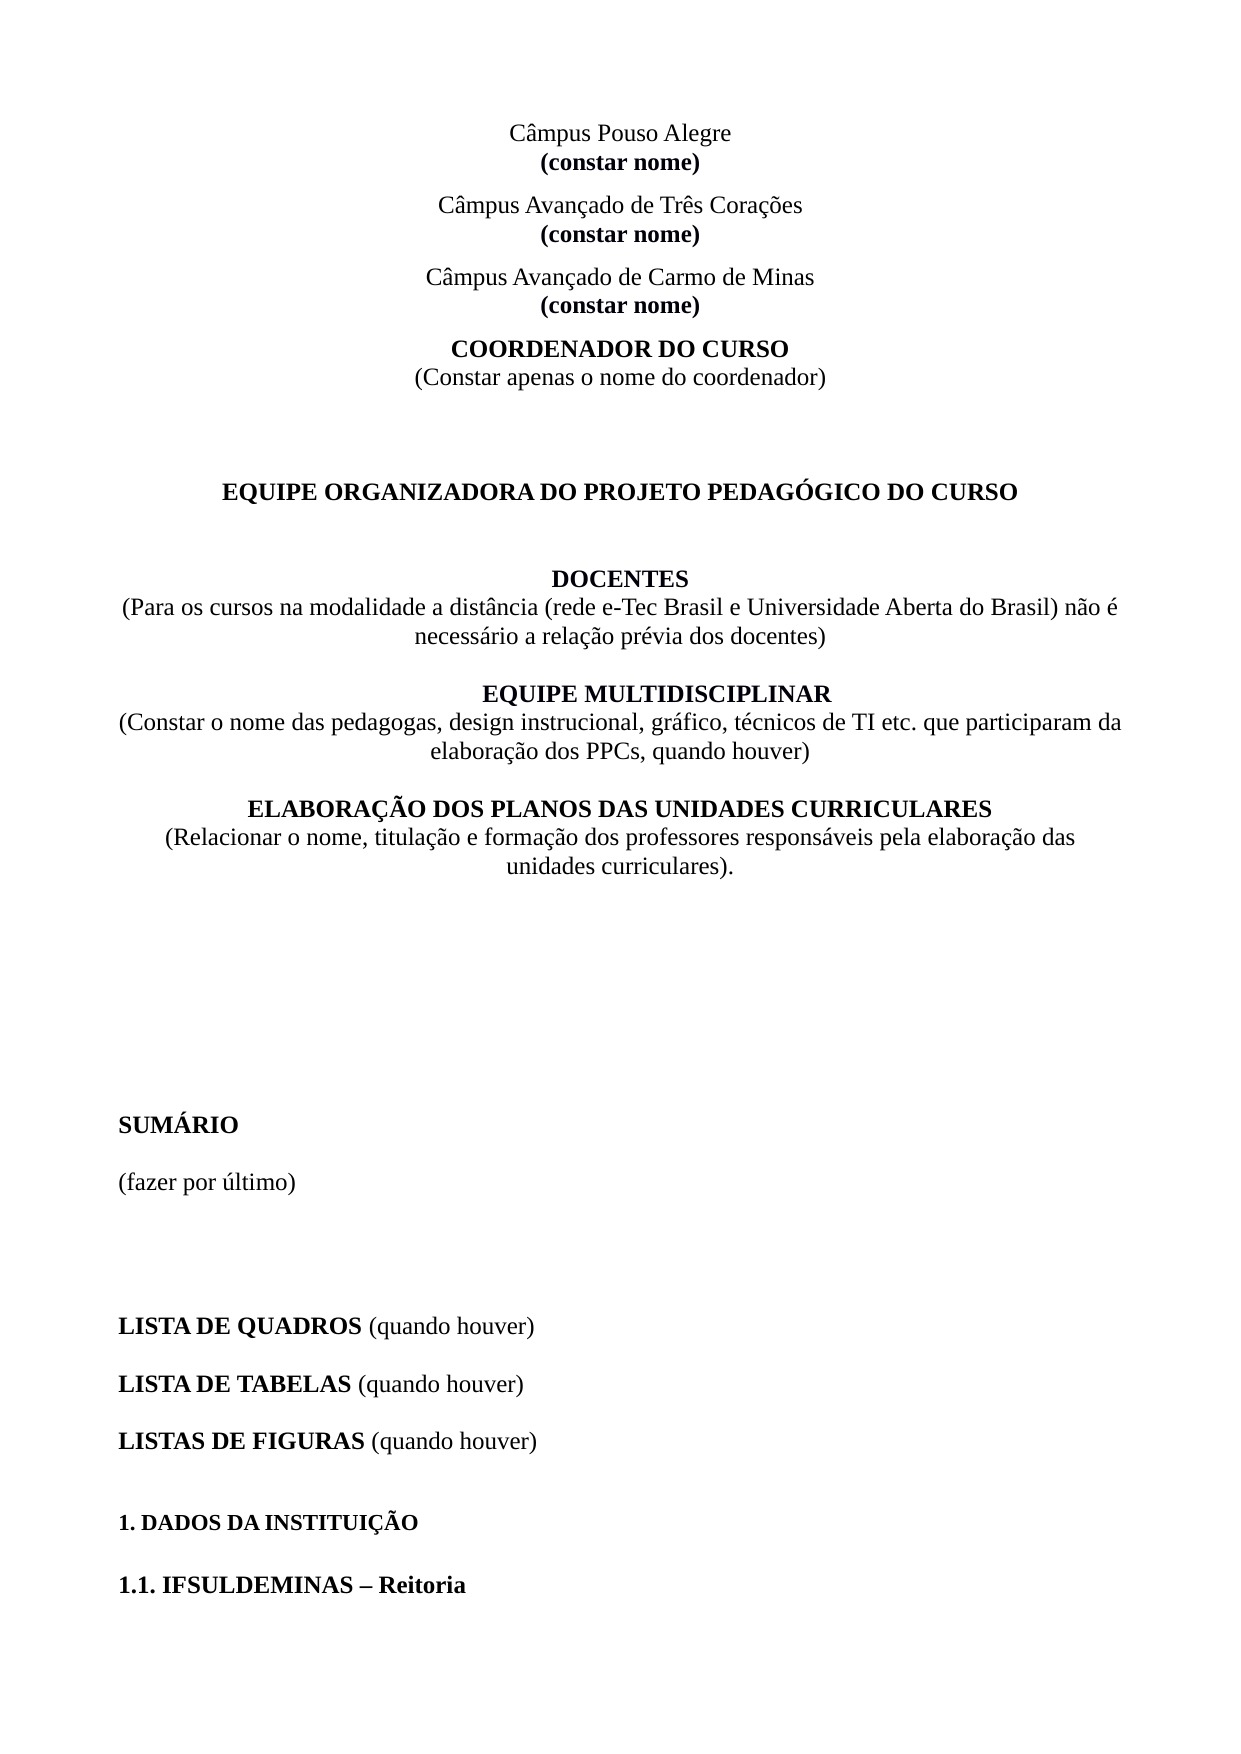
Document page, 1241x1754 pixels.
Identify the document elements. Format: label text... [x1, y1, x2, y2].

text EQUIPE MULTIDISCIPLINAR [118, 679, 1122, 707]
text LISTA DE QUADROS (quando houver) [118, 1311, 1123, 1340]
text (Constar apenas o nome do coordenador) [118, 362, 1122, 391]
text (constar nome) [118, 219, 1122, 247]
text (Constar o nome das pedagogas, design instrucional, gráfico, técnicos de TI etc. que participaram da elaboração dos PPCs, quando houver) [118, 707, 1122, 765]
text 1.1. IFSULDEMINAS – Reitoria [118, 1570, 1123, 1599]
text (constar nome) [118, 147, 1122, 176]
text Câmpus Avançado de Três Corações [118, 190, 1122, 219]
text COORDENADOR DO CURSO [118, 334, 1122, 362]
text ELABORAÇÃO DOS PLANOS DAS UNIDADES CURRICULARES [118, 794, 1122, 822]
text (constar nome) [118, 291, 1122, 319]
text (Para os cursos na modalidade a distância (rede e-Tec Brasil e Universidade Aberta do Brasil) não é necessário a relação prévia dos docentes) [118, 592, 1122, 650]
text (Relacionar o nome, titulação e formação dos professores responsáveis pela elaboração das unidades curriculares). [118, 822, 1122, 880]
subtitle 1. DADOS DA INSTITUIÇÃO [118, 1509, 1123, 1535]
text (fazer por último) [118, 1167, 1122, 1196]
text EQUIPE ORGANIZADORA DO PROJETO PEDAGÓGICO DO CURSO [118, 477, 1122, 506]
text LISTAS DE FIGURAS (quando houver) [118, 1426, 1123, 1455]
text LISTA DE TABELAS (quando houver) [118, 1369, 1123, 1397]
text DOCENTES [118, 564, 1122, 592]
text SUMÁRIO [118, 1110, 1122, 1139]
text Câmpus Avançado de Carmo de Minas [118, 262, 1122, 291]
text Câmpus Pouso Alegre [118, 118, 1122, 147]
